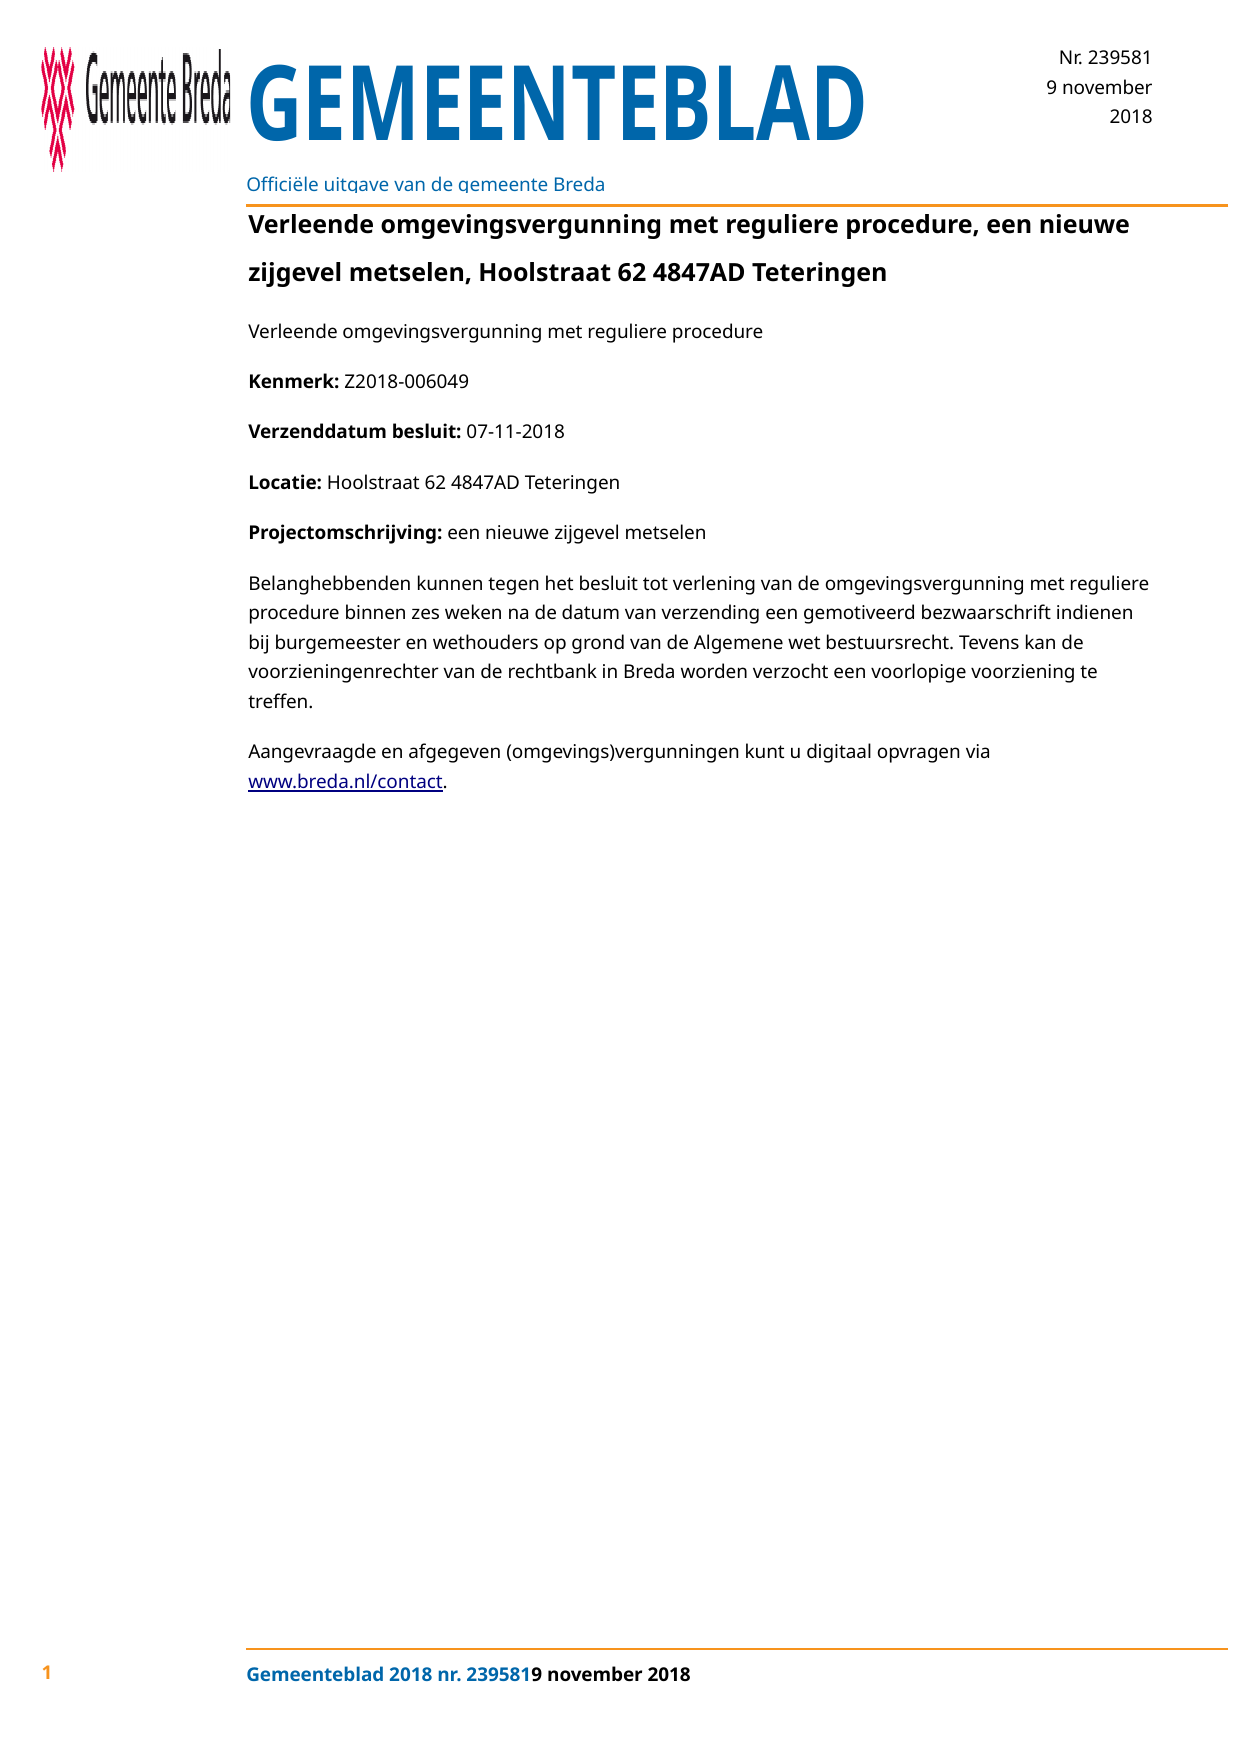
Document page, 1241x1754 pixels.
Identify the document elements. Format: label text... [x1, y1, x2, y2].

text Locatie: Hoolstraat 62 4847AD Teteringen [248, 469, 1152, 495]
text Verleende omgevingsvergunning met reguliere procedure [248, 318, 1152, 344]
text Kenmerk: Z2018-006049 [248, 368, 1152, 394]
text Belanghebbenden kunnen tegen het besluit tot verlening van de omgevingsvergunning met reguliere procedure binnen zes weken na de datum van verzending een gemotiveerd bezwaarschrift indienen bij burgemeester en wethouders op grond van de Algemene wet bestuursrecht. Tevens kan de voorzieningenrechter van de rechtbank in Breda worden verzocht een voorlopige voorziening te treffen. [248, 570, 1152, 714]
text Aangevraagde en afgegeven (omgevings)vergunningen kunt u digitaal opvragen via www.breda.nl/contact. [248, 739, 1152, 794]
picture [41, 47, 231, 172]
text Projectomschrijving: een nieuwe zijgevel metselen [248, 519, 1152, 545]
text Verleende omgevingsvergunning met reguliere procedure, een nieuwe zijgevel metselen, Hoolstraat 62 4847AD Teteringen [248, 207, 1152, 288]
text Verzenddatum besluit: 07-11-2018 [248, 419, 1152, 444]
